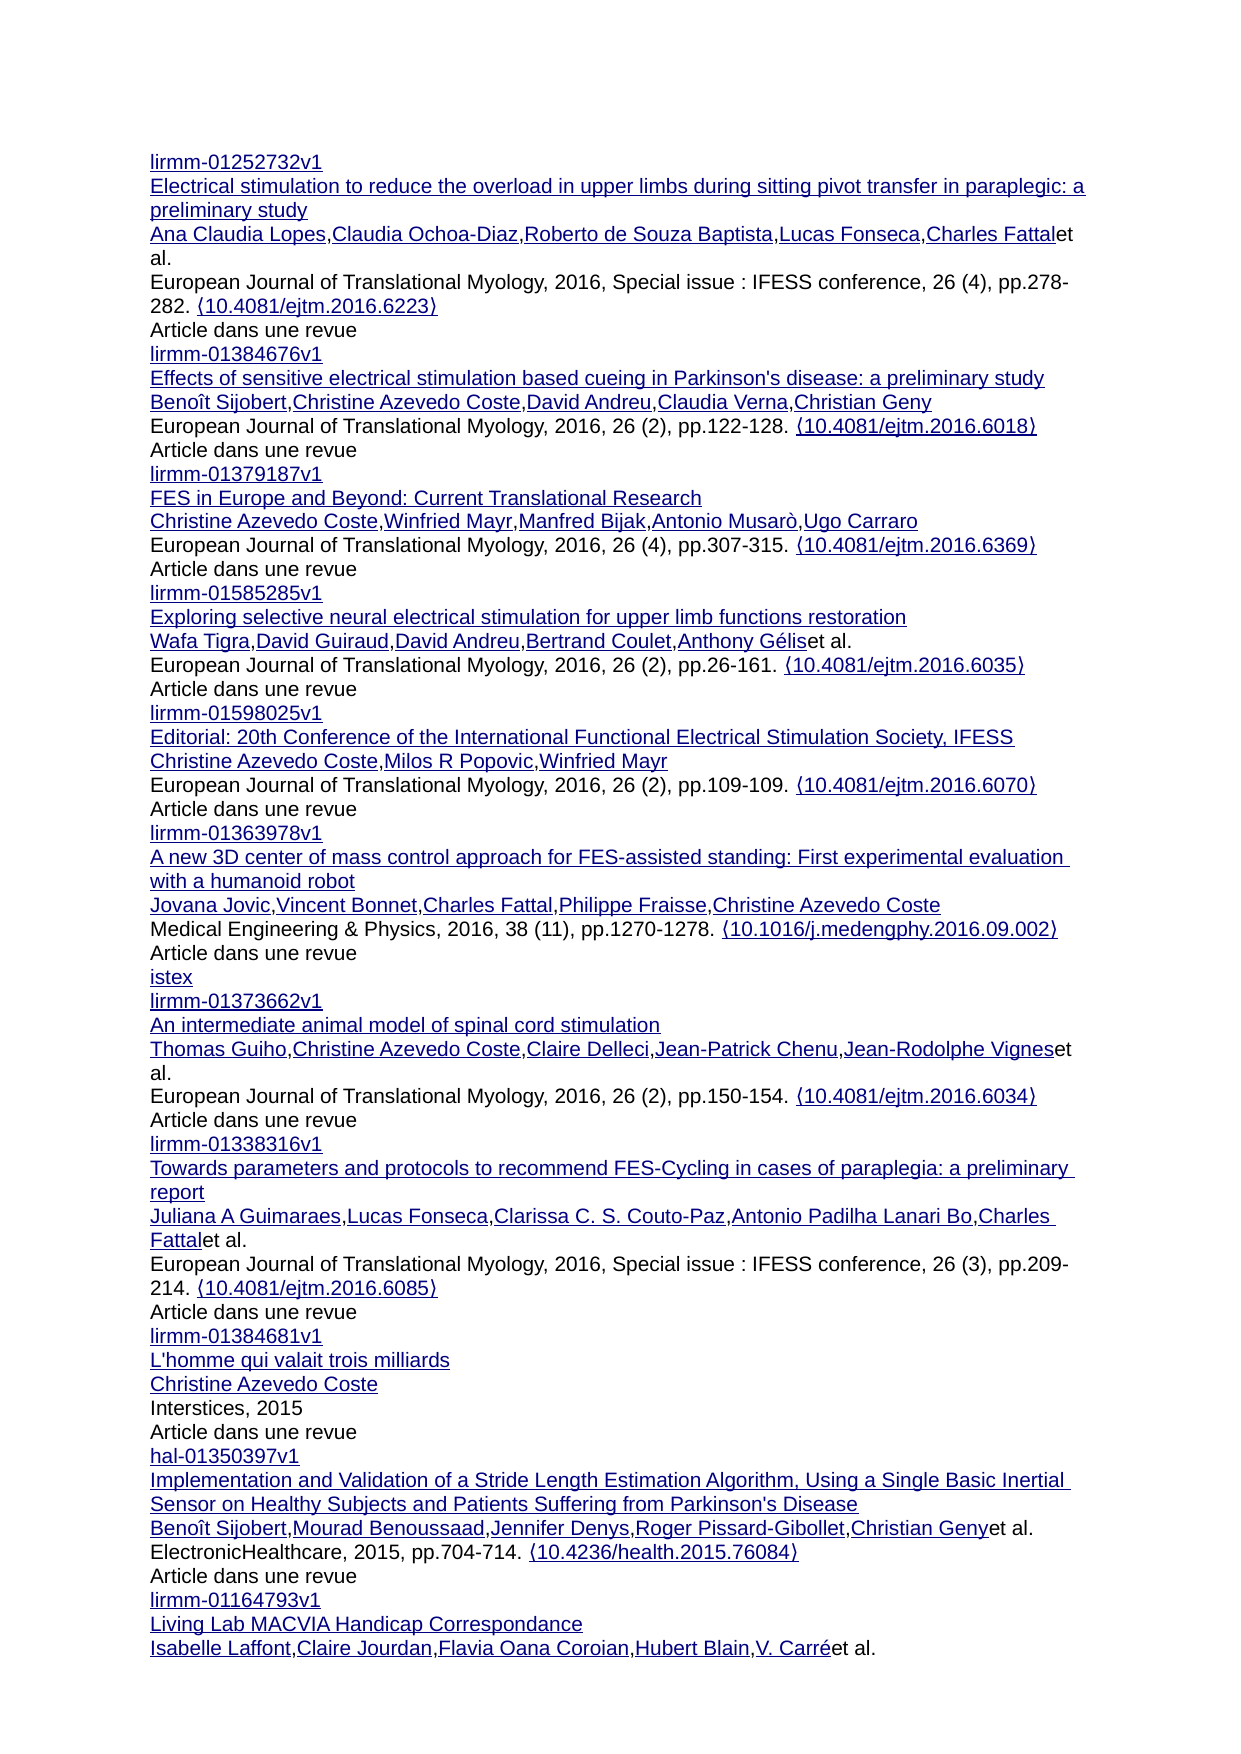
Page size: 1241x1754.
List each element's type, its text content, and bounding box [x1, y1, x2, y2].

table_cell A new 3D center of mass control approach for FES-assisted standing: First experimental evaluation with a humanoid robot Jovana Jovic,Vincent Bonnet,Charles Fattal,Philippe Fraisse,Christine Azevedo Coste Medical Engineering & Physics, 2016, 38 (11), pp.1270-1278. ⟨10.1016/j.medengphy.2016.09.002⟩ Article dans une revue istex lirmm-01373662v1 [150, 845, 1090, 1012]
table_cell An intermediate animal model of spinal cord stimulation Thomas Guiho,Christine Azevedo Coste,Claire Delleci,Jean-Patrick Chenu,Jean-Rodolphe Vigneset al. European Journal of Translational Myology, 2016, 26 (2), pp.150-154. ⟨10.4081/ejtm.2016.6034⟩ Article dans une revue lirmm-01338316v1 [150, 1013, 1090, 1156]
table_cell Living Lab MACVIA Handicap Correspondance Isabelle Laffont,Claire Jourdan,Flavia Oana Coroian,Hubert Blain,V. Carréet al. [150, 1611, 1090, 1659]
table_cell Towards parameters and protocols to recommend FES-Cycling in cases of paraplegia: a preliminary report Juliana A Guimaraes,Lucas Fonseca,Clarissa C. S. Couto-Paz,Antonio Padilha Lanari Bo,Charles Fattalet al. European Journal of Translational Myology, 2016, Special issue : IFESS conference, 26 (3), pp.209-214. ⟨10.4081/ejtm.2016.6085⟩ Article dans une revue lirmm-01384681v1 [150, 1156, 1090, 1348]
table_cell lirmm-01252732v1 [150, 150, 1090, 174]
table_cell Exploring selective neural electrical stimulation for upper limb functions restoration Wafa Tigra,David Guiraud,David Andreu,Bertrand Coulet,Anthony Géliset al. European Journal of Translational Myology, 2016, 26 (2), pp.26-161. ⟨10.4081/ejtm.2016.6035⟩ Article dans une revue lirmm-01598025v1 [150, 605, 1090, 725]
table_cell Effects of sensitive electrical stimulation based cueing in Parkinson's disease: a preliminary study Benoît Sijobert,Christine Azevedo Coste,David Andreu,Claudia Verna,Christian Geny European Journal of Translational Myology, 2016, 26 (2), pp.122-128. ⟨10.4081/ejtm.2016.6018⟩ Article dans une revue lirmm-01379187v1 [150, 366, 1090, 485]
table_cell Electrical stimulation to reduce the overload in upper limbs during sitting pivot transfer in paraplegic: a preliminary study Ana Claudia Lopes,Claudia Ochoa-Diaz,Roberto de Souza Baptista,Lucas Fonseca,Charles Fattalet al. European Journal of Translational Myology, 2016, Special issue : IFESS conference, 26 (4), pp.278-282. ⟨10.4081/ejtm.2016.6223⟩ Article dans une revue lirmm-01384676v1 [150, 174, 1090, 366]
table_cell Editorial: 20th Conference of the International Functional Electrical Stimulation Society, IFESS Christine Azevedo Coste,Milos R Popovic,Winfried Mayr European Journal of Translational Myology, 2016, 26 (2), pp.109-109. ⟨10.4081/ejtm.2016.6070⟩ Article dans une revue lirmm-01363978v1 [150, 725, 1090, 845]
table_cell FES in Europe and Beyond: Current Translational Research Christine Azevedo Coste,Winfried Mayr,Manfred Bijak,Antonio Musarò,Ugo Carraro European Journal of Translational Myology, 2016, 26 (4), pp.307-315. ⟨10.4081/ejtm.2016.6369⟩ Article dans une revue lirmm-01585285v1 [150, 485, 1090, 605]
table_cell Implementation and Validation of a Stride Length Estimation Algorithm, Using a Single Basic Inertial Sensor on Healthy Subjects and Patients Suffering from Parkinson's Disease Benoît Sijobert,Mourad Benoussaad,Jennifer Denys,Roger Pissard-Gibollet,Christian Genyet al. ElectronicHealthcare, 2015, pp.704-714. ⟨10.4236/health.2015.76084⟩ Article dans une revue lirmm-01164793v1 [150, 1468, 1090, 1611]
table_cell L'homme qui valait trois milliards Christine Azevedo Coste Interstices, 2015 Article dans une revue hal-01350397v1 [150, 1348, 1090, 1468]
